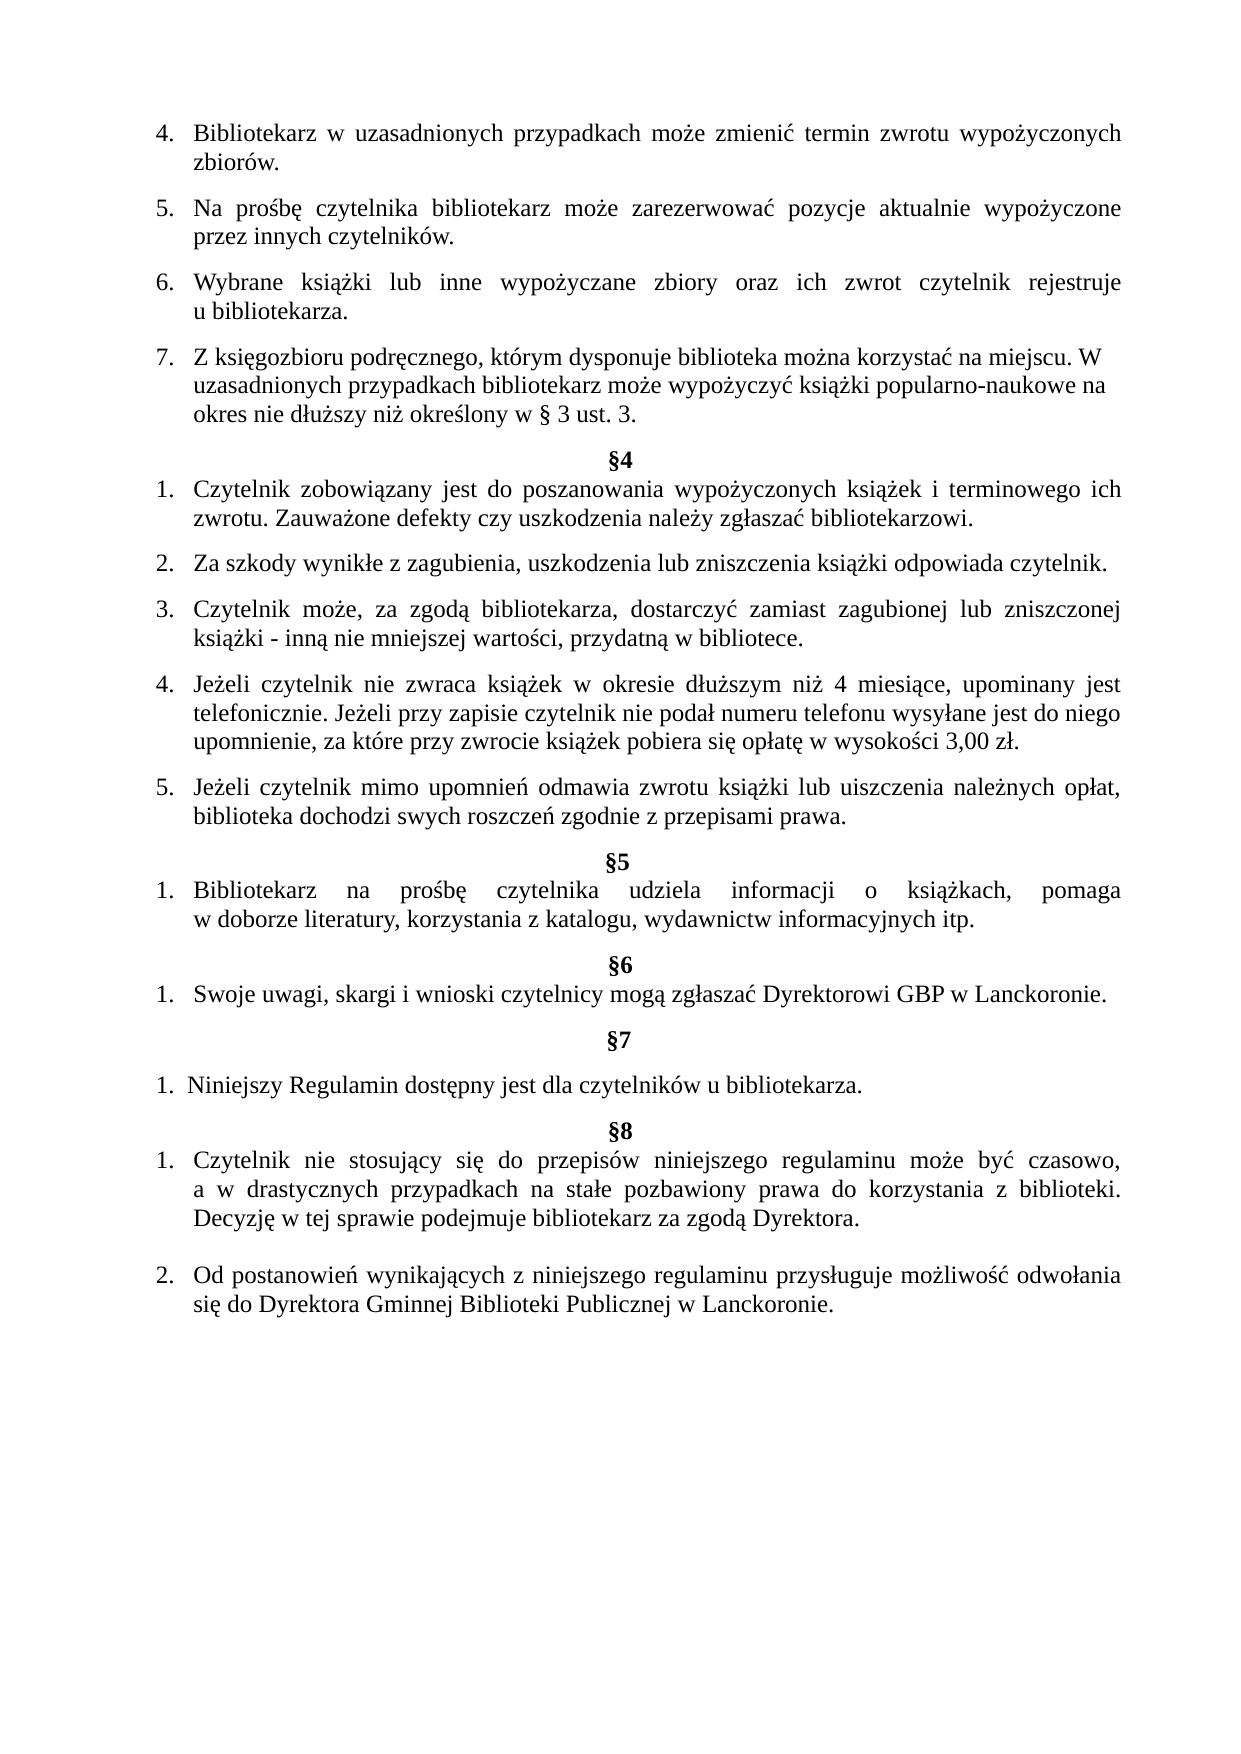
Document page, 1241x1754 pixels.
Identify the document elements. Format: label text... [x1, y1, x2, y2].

text §5 [118, 847, 1122, 876]
list Na prośbę czytelnika bibliotekarz może zarezerwować pozycje aktualnie wypożyczone przez innych czytelników. [156, 193, 1122, 250]
list Z księgozbioru podręcznego, którym dysponuje biblioteka można korzystać na miejscu. W uzasadnionych przypadkach bibliotekarz może wypożyczyć książki popularno-naukowe na okres nie dłuższy niż określony w § 3 ust. 3. [156, 342, 1122, 428]
list Czytelnik może, za zgodą bibliotekarza, dostarczyć zamiast zagubionej lub zniszczonej książki - inną nie mniejszej wartości, przydatną w bibliotece. [156, 594, 1122, 652]
list Swoje uwagi, skargi i wnioski czytelnicy mogą zgłaszać Dyrektorowi GBP w Lanckoronie. [156, 979, 1122, 1008]
list Jeżeli czytelnik mimo upomnień odmawia zwrotu książki lub uiszczenia należnych opłat, biblioteka dochodzi swych roszczeń zgodnie z przepisami prawa. [156, 772, 1122, 830]
text §6 [118, 950, 1122, 979]
list Czytelnik zobowiązany jest do poszanowania wypożyczonych książek i terminowego ich zwrotu. Zauważone defekty czy uszkodzenia należy zgłaszać bibliotekarzowi. [156, 474, 1122, 531]
text 1. Niniejszy Regulamin dostępny jest dla czytelników u bibliotekarza. [118, 1071, 1122, 1099]
list Bibliotekarz na prośbę czytelnika udziela informacji o książkach, pomaga w doborze literatury, korzystania z katalogu, wydawnictw informacyjnych itp. [156, 876, 1122, 933]
list Bibliotekarz w uzasadnionych przypadkach może zmienić termin zwrotu wypożyczonych zbiorów. [156, 118, 1122, 176]
list Od postanowień wynikających z niniejszego regulaminu przysługuje możliwość odwołania się do Dyrektora Gminnej Biblioteki Publicznej w Lanckoronie. [156, 1260, 1122, 1318]
list Czytelnik nie stosujący się do przepisów niniejszego regulaminu może być czasowo, a w drastycznych przypadkach na stałe pozbawiony prawa do korzystania z biblioteki. Decyzję w tej sprawie podejmuje bibliotekarz za zgodą Dyrektora. [156, 1145, 1122, 1231]
list Jeżeli czytelnik nie zwraca książek w okresie dłuższym niż 4 miesiące, upominany jest telefonicznie. Jeżeli przy zapisie czytelnik nie podał numeru telefonu wysyłane jest do niego upomnienie, za które przy zwrocie książek pobiera się opłatę w wysokości 3,00 zł. [156, 669, 1122, 755]
list §7 [156, 1025, 1122, 1053]
list Za szkody wynikłe z zagubienia, uszkodzenia lub zniszczenia książki odpowiada czytelnik. [156, 548, 1122, 577]
text §8 [118, 1116, 1122, 1145]
text §4 [118, 445, 1122, 474]
list Wybrane książki lub inne wypożyczane zbiory oraz ich zwrot czytelnik rejestruje u bibliotekarza. [156, 267, 1122, 325]
